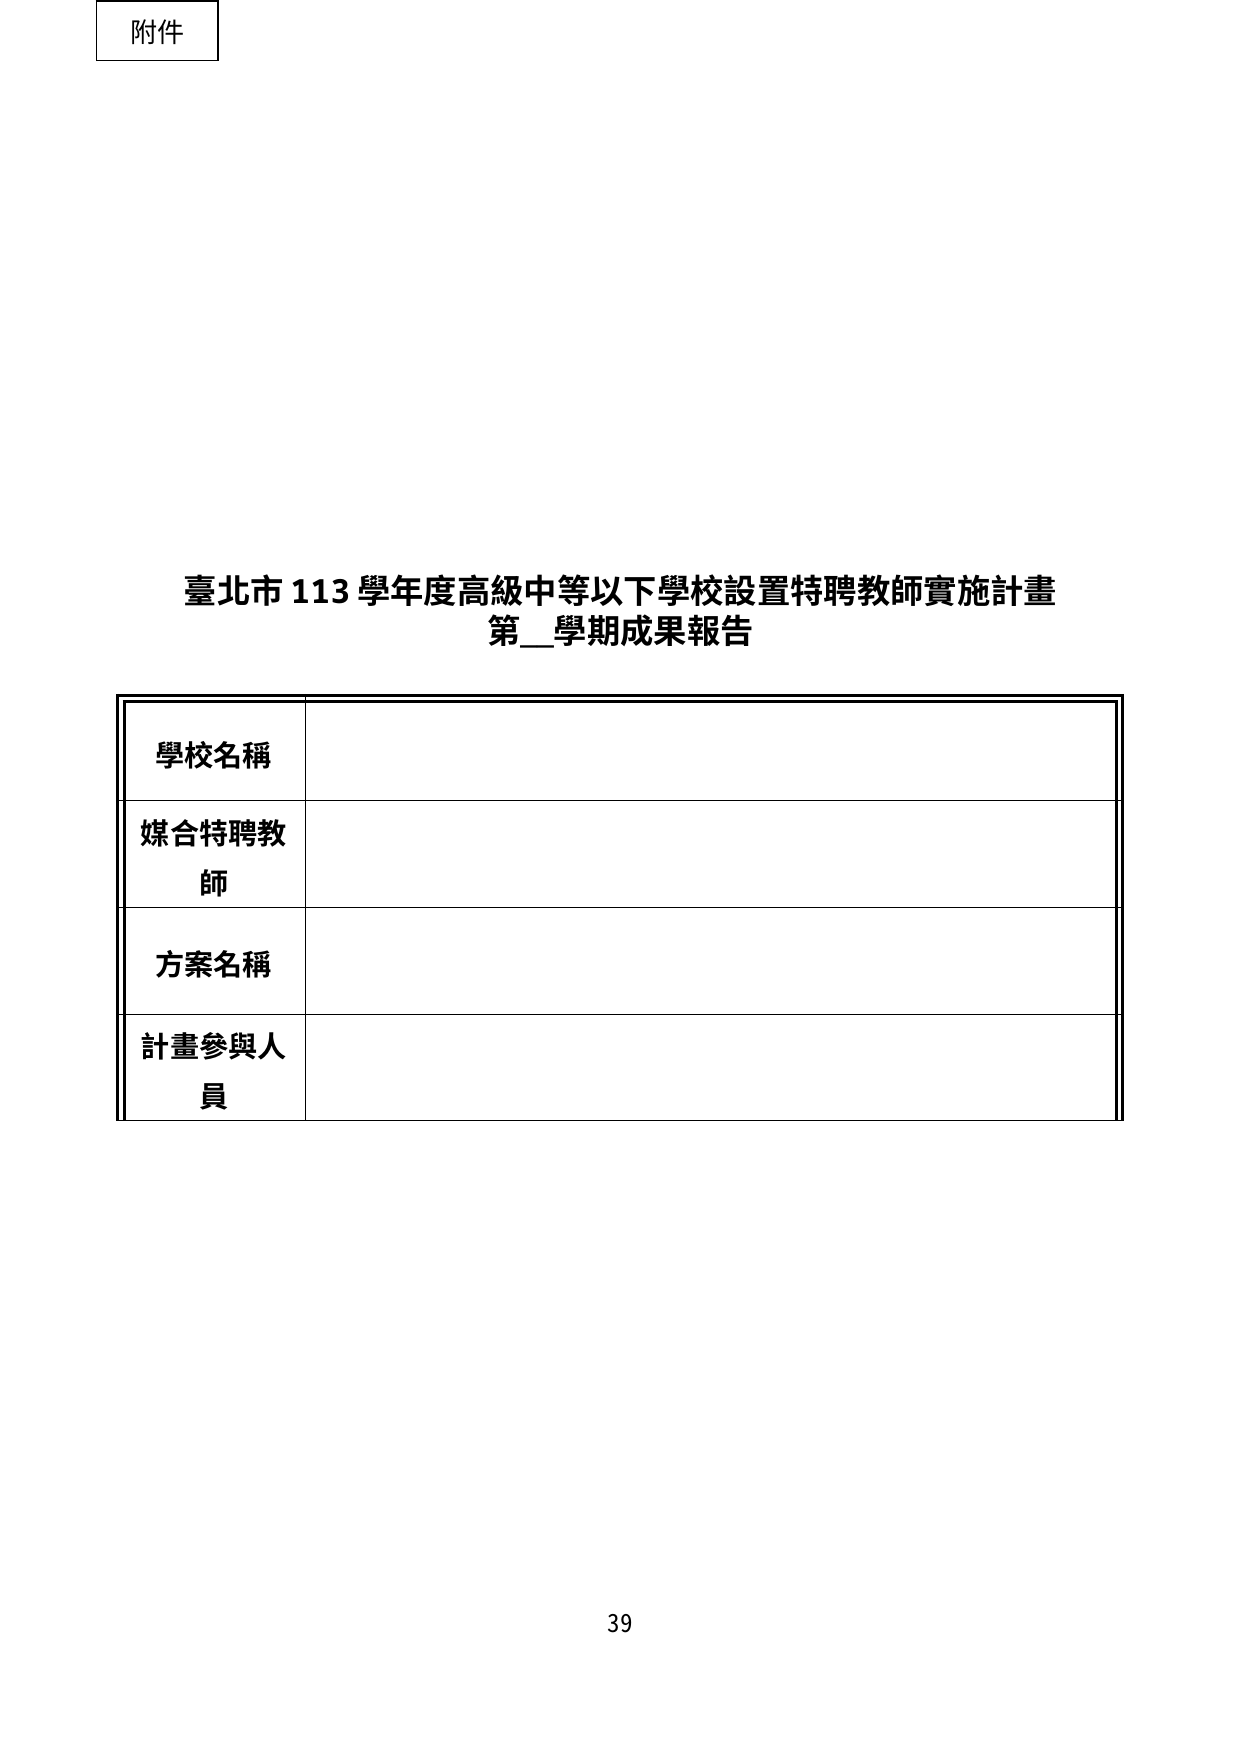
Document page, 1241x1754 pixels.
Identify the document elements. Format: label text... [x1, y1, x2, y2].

table_cell [306, 908, 1115, 1014]
table_cell 方案名稱 [126, 908, 305, 1014]
table_header 學校名稱 [121, 697, 305, 800]
table_cell [306, 801, 1115, 907]
text 臺北市113學年度高級中等以下學校設置特聘教師實施計畫 [103, 548, 1137, 610]
table_cell 媒合特聘教師 [126, 801, 305, 907]
table_cell 計畫參與人員 [126, 1015, 305, 1120]
table_header [306, 703, 1115, 800]
table_header [306, 697, 1119, 800]
text 第__學期成果報告 [103, 610, 1137, 652]
table_cell [306, 1015, 1115, 1120]
text 附件10 [112, 9, 202, 52]
